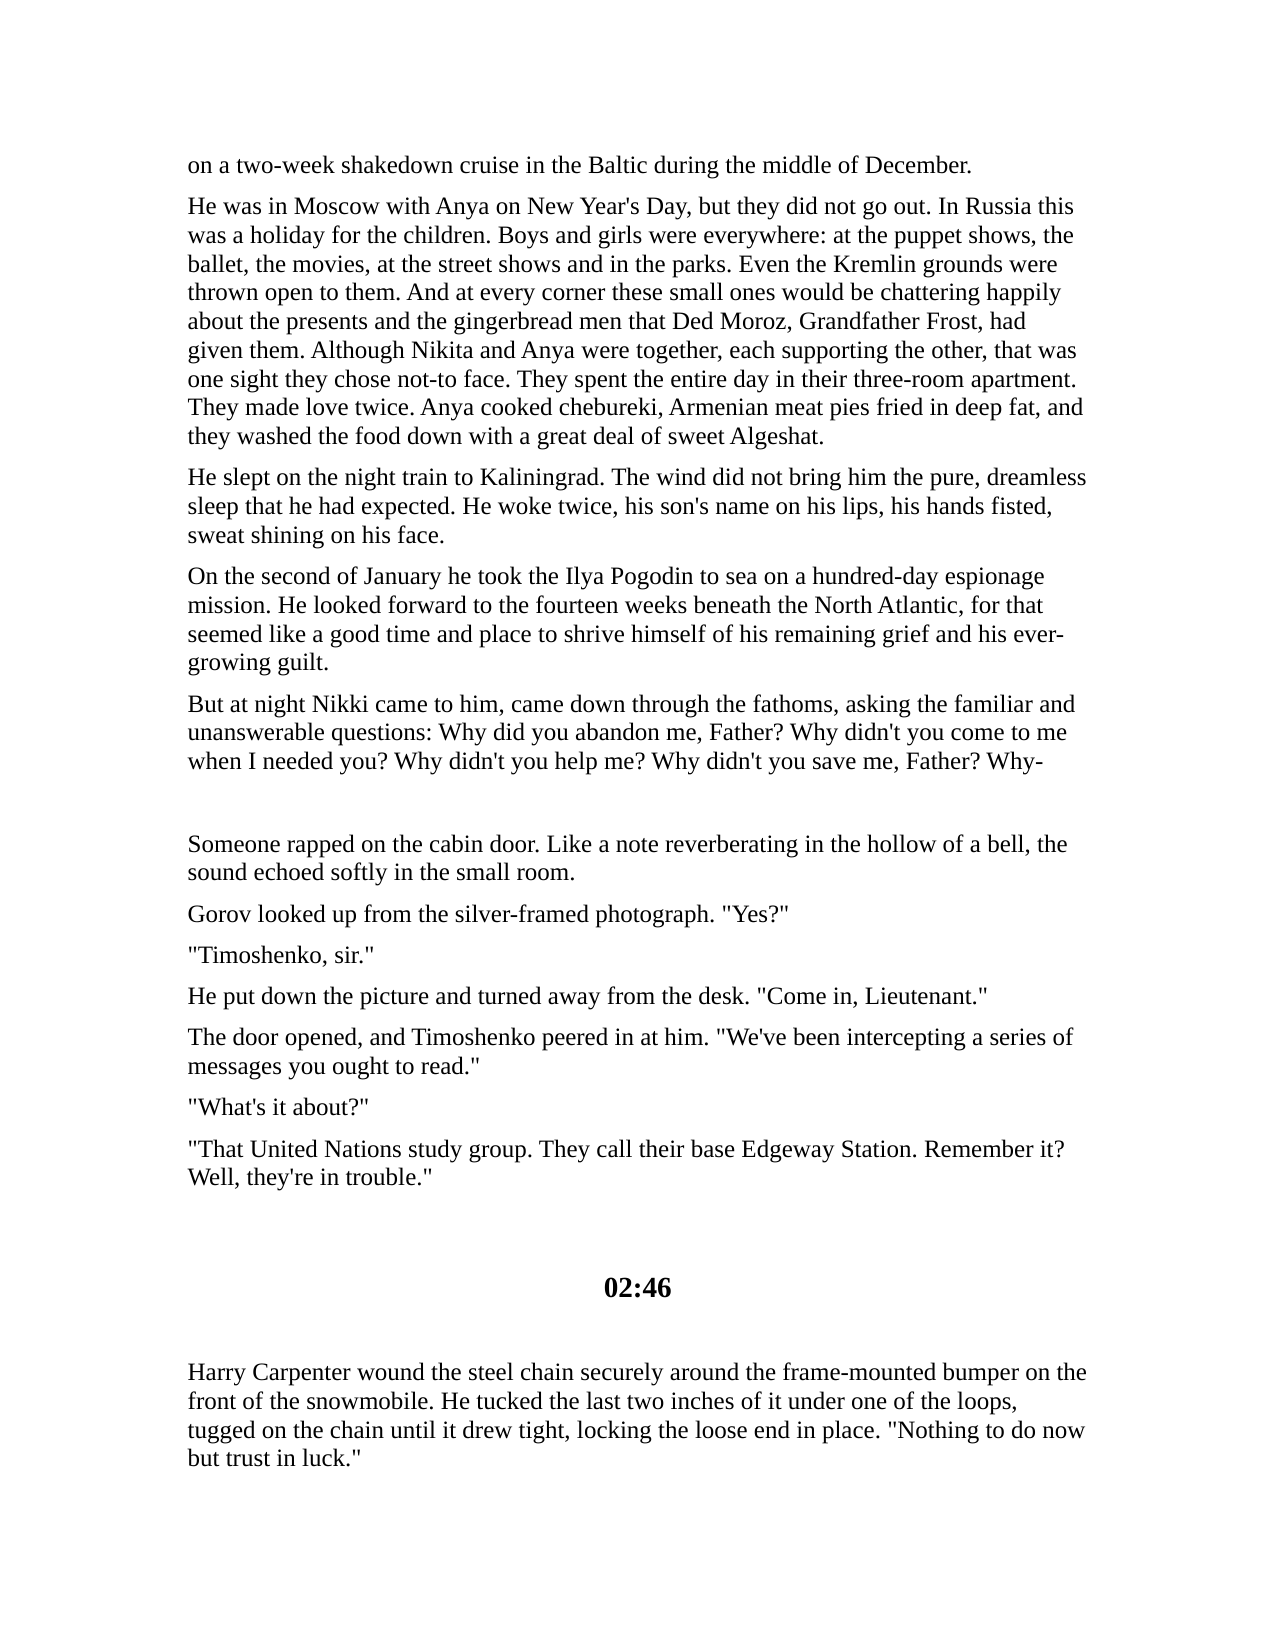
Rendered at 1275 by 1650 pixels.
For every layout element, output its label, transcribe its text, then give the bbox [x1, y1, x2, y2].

text On the second of January he took the Ilya Pogodin to sea on a hundred-day espionage mission. He looked forward to the fourteen weeks beneath the North Atlantic, for that seemed like a good time and place to shrive himself of his remaining grief and his ever-growing guilt. [187, 561, 1087, 676]
text He was in Moscow with Anya on New Year's Day, but they did not go out. In Russia this was a holiday for the children. Boys and girls were everywhere: at the puppet shows, the ballet, the movies, at the street shows and in the parks. Even the Kremlin grounds were thrown open to them. And at every corner these small ones would be chattering happily about the presents and the gingerbread men that Ded Moroz, Grandfather Frost, had given them. Although Nikita and Anya were together, each supporting the other, that was one sight they chose not-to face. They spent the entire day in their three-room apartment. They made love twice. Anya cooked chebureki, Armenian meat pies fried in deep fat, and they washed the food down with a great deal of sweet Algeshat. [187, 191, 1087, 450]
text "That United Nations study group. They call their base Edgeway Station. Remember it? Well, they're in trouble." [187, 1134, 1087, 1191]
text "What's it about?" [187, 1092, 1087, 1121]
text Harry Carpenter wound the steel chain securely around the frame-mounted bumper on the front of the snowmobile. He tucked the last two inches of it under one of the loops, tugged on the chain until it drew tight, locking the loose end in place. "Nothing to do now but trust in luck." [187, 1357, 1087, 1472]
text Someone rapped on the cabin door. Like a note reverberating in the hollow of a bell, the sound echoed softly in the small room. [187, 829, 1087, 886]
text on a two-week shakedown cruise in the Baltic during the middle of December. [187, 150, 1087, 179]
text The door opened, and Timoshenko peered in at him. "We've been intercepting a series of messages you ought to read." [187, 1022, 1087, 1080]
text But at night Nikki came to him, came down through the fathoms, asking the familiar and unanswerable questions: Why did you abandon me, Father? Why didn't you come to me when I needed you? Why didn't you help me? Why didn't you save me, Father? Why- [187, 689, 1087, 775]
text "Timoshenko, sir." [187, 940, 1087, 969]
text He slept on the night train to Kaliningrad. The wind did not bring him the pure, dreamless sleep that he had expected. He woke twice, his son's name on his lips, his hands fisted, sweat shining on his face. [187, 462, 1087, 549]
text Gorov looked up from the silver-framed photograph. "Yes?" [187, 899, 1087, 927]
text He put down the picture and turned away from the desk. "Come in, Lieutenant." [187, 981, 1087, 1010]
subtitle 02:46 [187, 1270, 1087, 1303]
